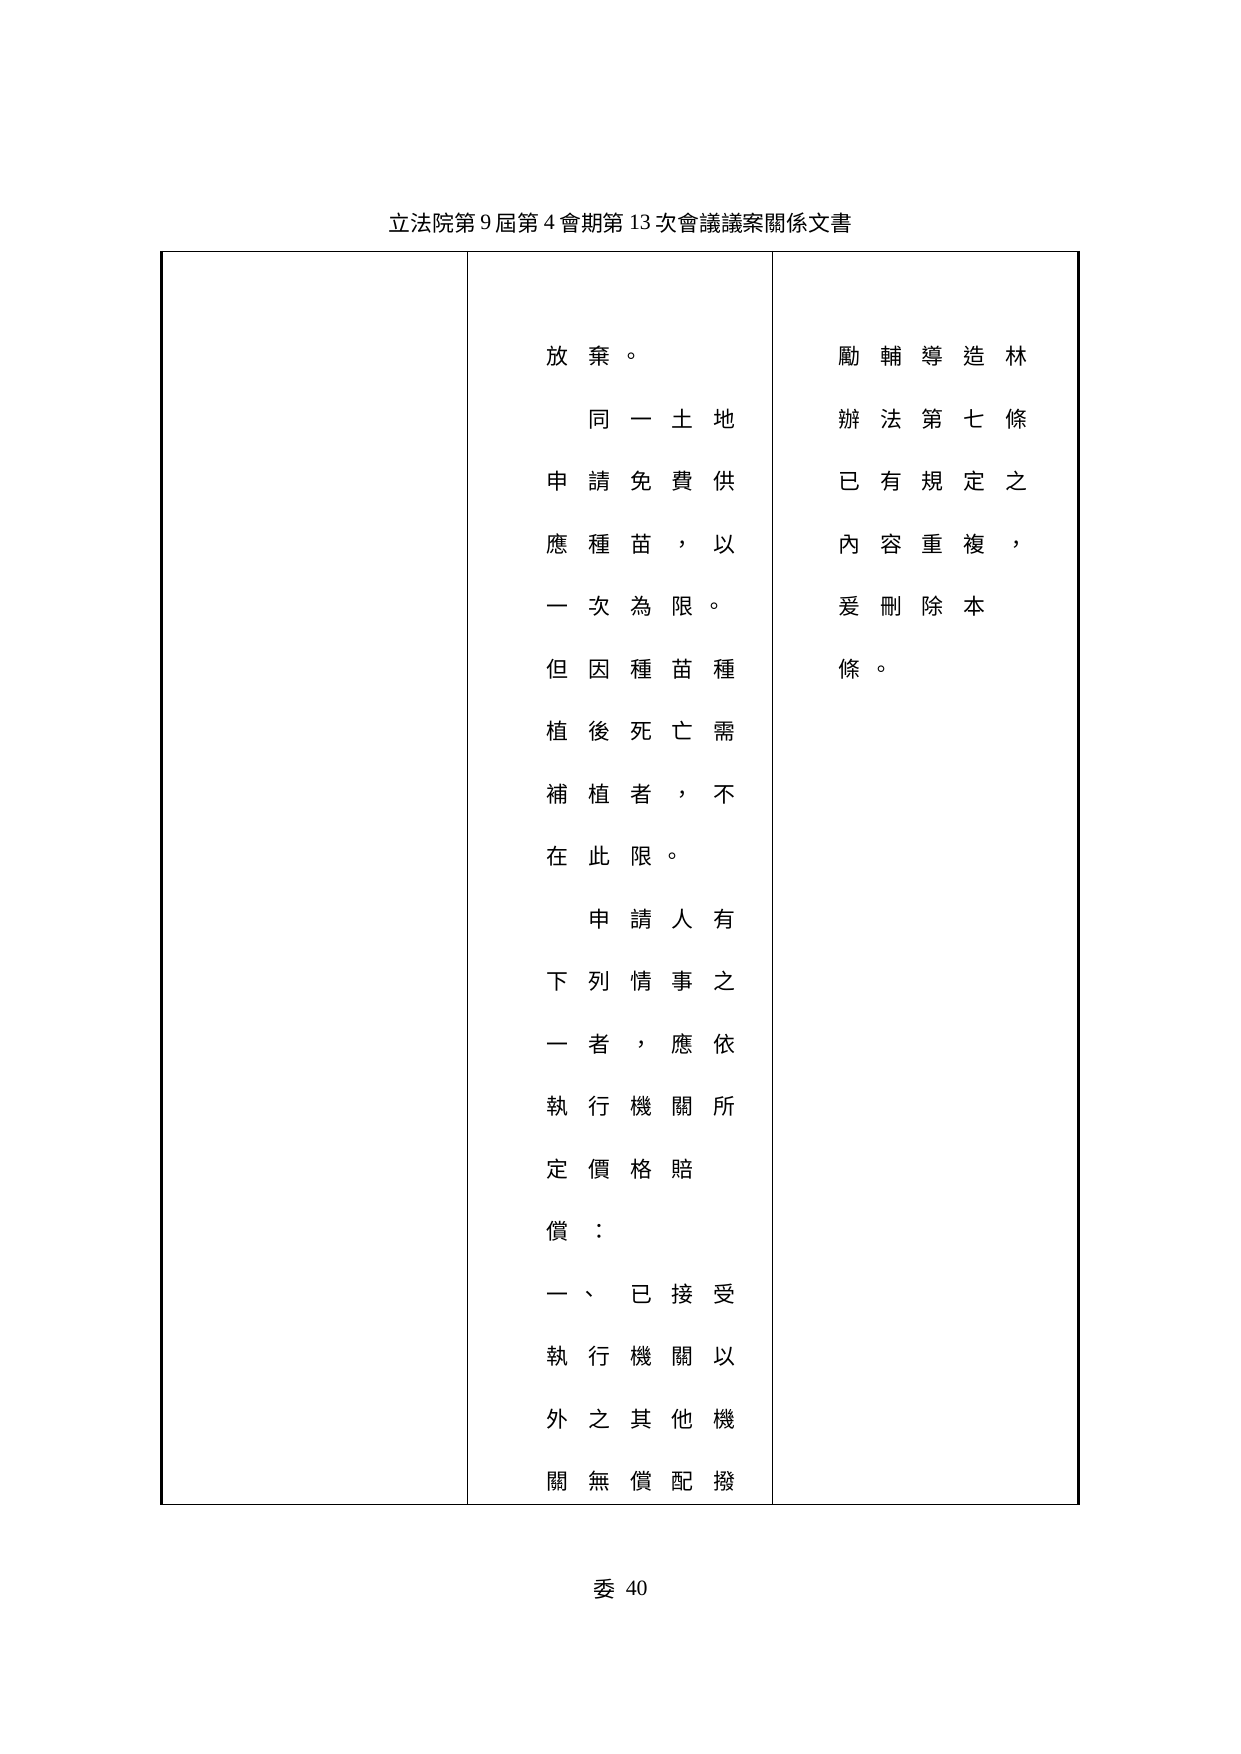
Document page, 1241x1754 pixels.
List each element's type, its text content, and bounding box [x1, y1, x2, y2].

table_cell 勵輔導造林辦法第七條已有規定之內容重複，爰刪除本條。 [773, 252, 1077, 1504]
table_cell 放棄。 同一土地申請免費供應種苗，以一次為限。但因種苗種植後死亡需補植者，不在此限。 申請人有下列情事之一者，應依執行機關所定價格賠償： 一、已接受執行機關以外之其他機關無償配撥 [468, 252, 772, 1504]
table_cell [163, 252, 467, 1504]
